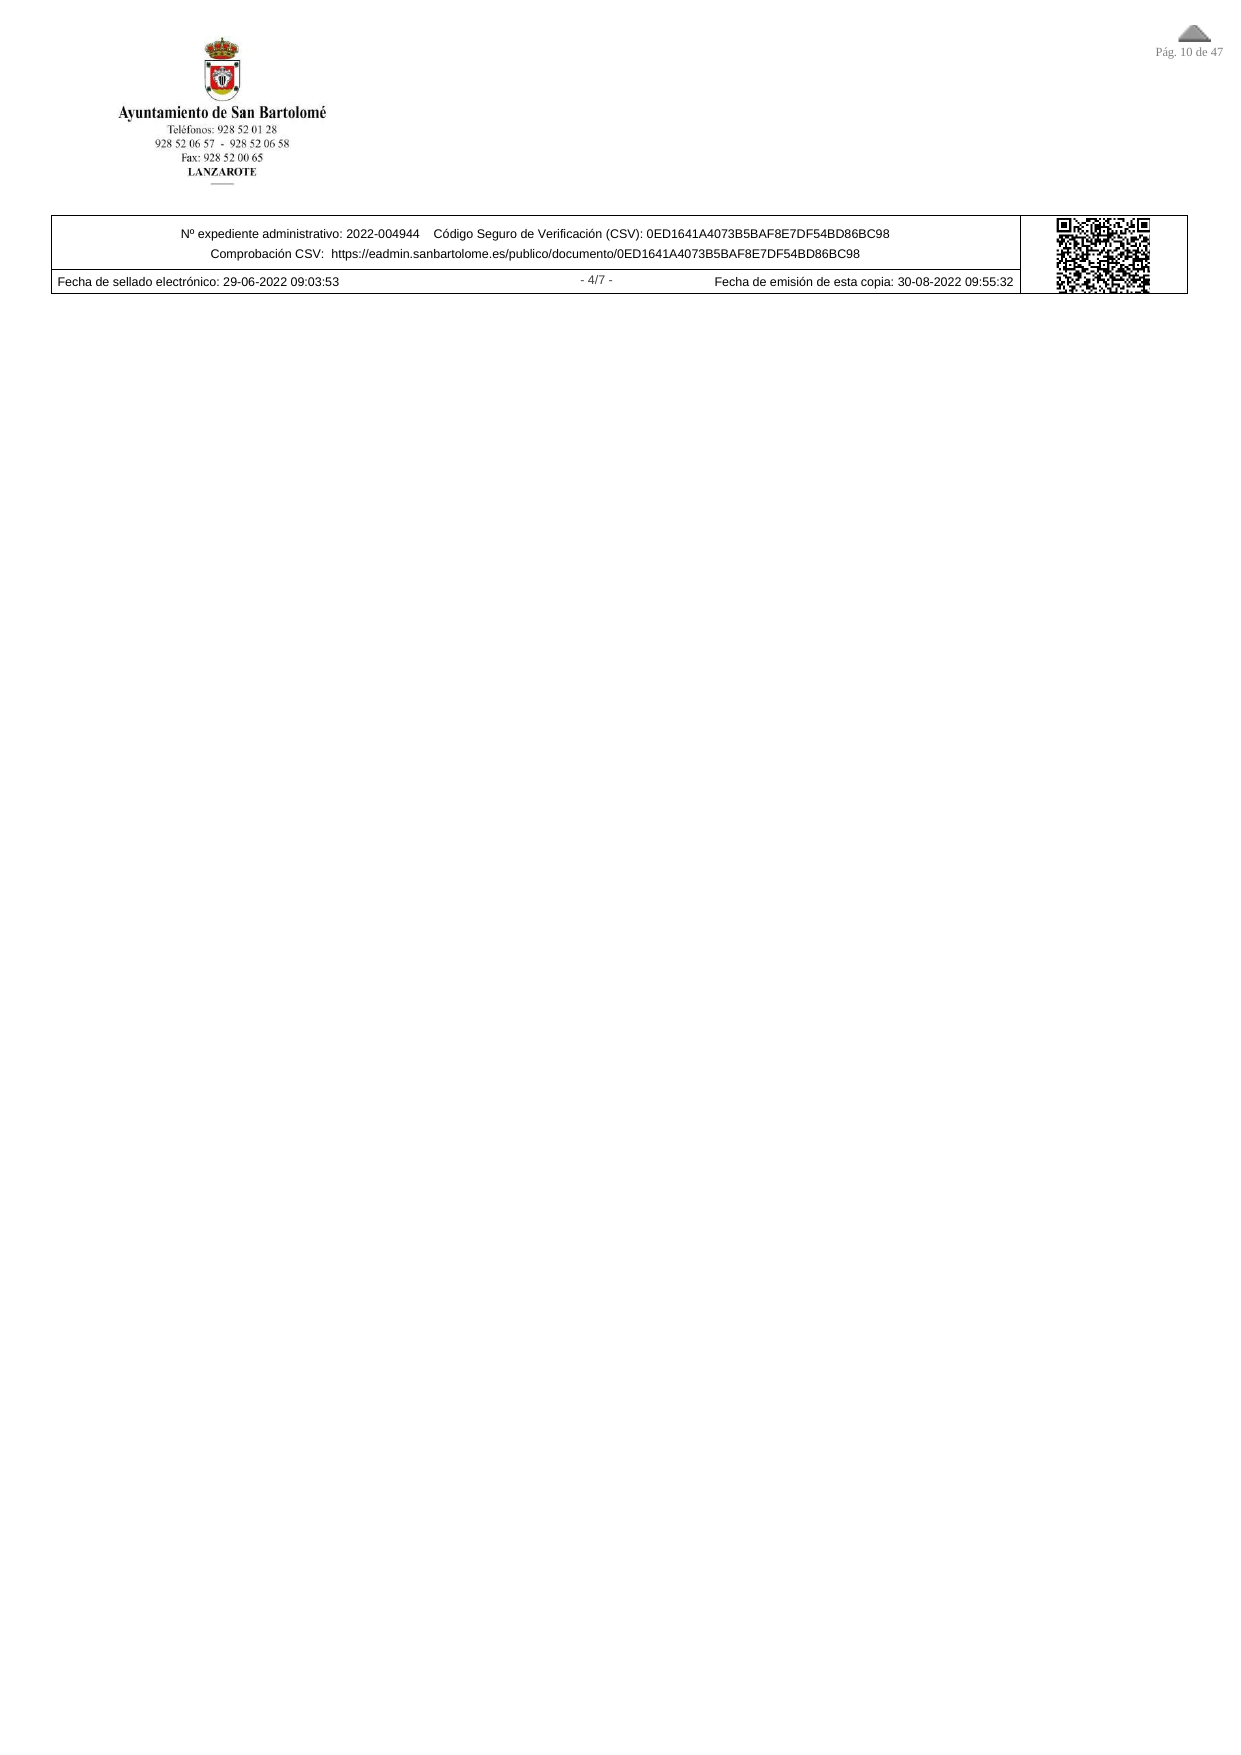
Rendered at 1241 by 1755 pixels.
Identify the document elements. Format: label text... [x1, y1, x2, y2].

table_cell Fecha de sellado electrónico: 29-06-2022 09:03:53 - 4/7 - Fecha de emisión de esta copia: 30-08-2022 09:55:32 [52, 270, 1020, 292]
picture [1056, 218, 1150, 293]
picture [1177, 25, 1211, 42]
table_header [1021, 216, 1187, 292]
picture [116, 36, 329, 186]
table_cell Nº expediente administrativo: 2022-004944 Código Seguro de Verificación (CSV): 0ED1641A4073B5BAF8E7DF54BD86BC98 Comprobación CSV: https://eadmin.sanbartolome.es/publico/documento/0ED1641A4073B5BAF8E7DF54BD86BC98 [52, 216, 1020, 269]
